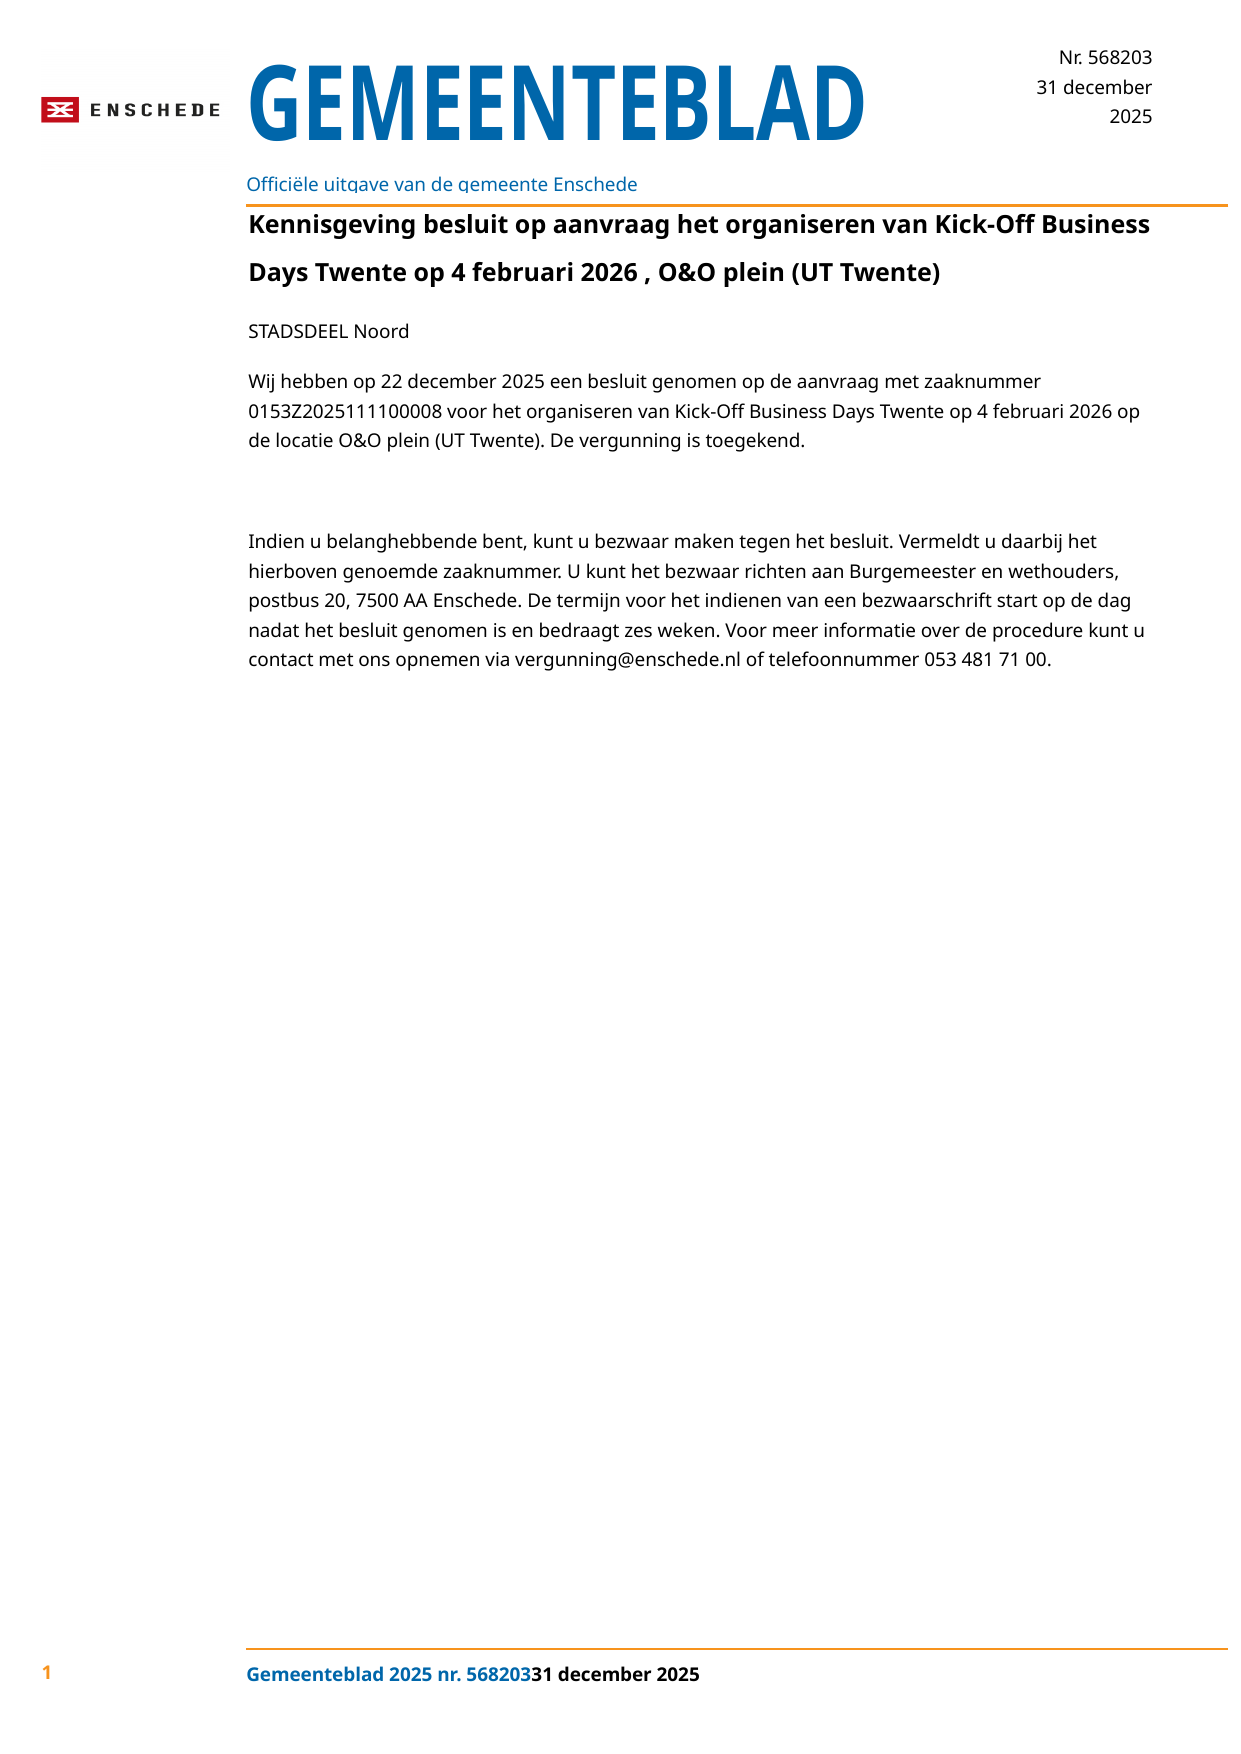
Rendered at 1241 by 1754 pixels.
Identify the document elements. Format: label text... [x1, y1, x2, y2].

text Wij hebben op 22 december 2025 een besluit genomen op de aanvraag met zaaknummer 0153Z2025111100008 voor het organiseren van Kick-Off Business Days Twente op 4 februari 2026 op de locatie O&O plein (UT Twente). De vergunning is toegekend. [248, 368, 1152, 453]
picture [41, 47, 231, 172]
text Indien u belanghebbende bent, kunt u bezwaar maken tegen het besluit. Vermeldt u daarbij het hierboven genoemde zaaknummer. U kunt het bezwaar richten aan Burgemeester en wethouders, postbus 20, 7500 AA Enschede. De termijn voor het indienen van een bezwaarschrift start op de dag nadat het besluit genomen is en bedraagt zes weken. Voor meer informatie over de procedure kunt u contact met ons opnemen via vergunning@enschede.nl of telefoonnummer 053 481 71 00. [248, 528, 1152, 672]
text STADSDEEL Noord [248, 318, 1152, 344]
text Kennisgeving besluit op aanvraag het organiseren van Kick-Off Business Days Twente op 4 februari 2026 , O&O plein (UT Twente) [248, 207, 1152, 288]
